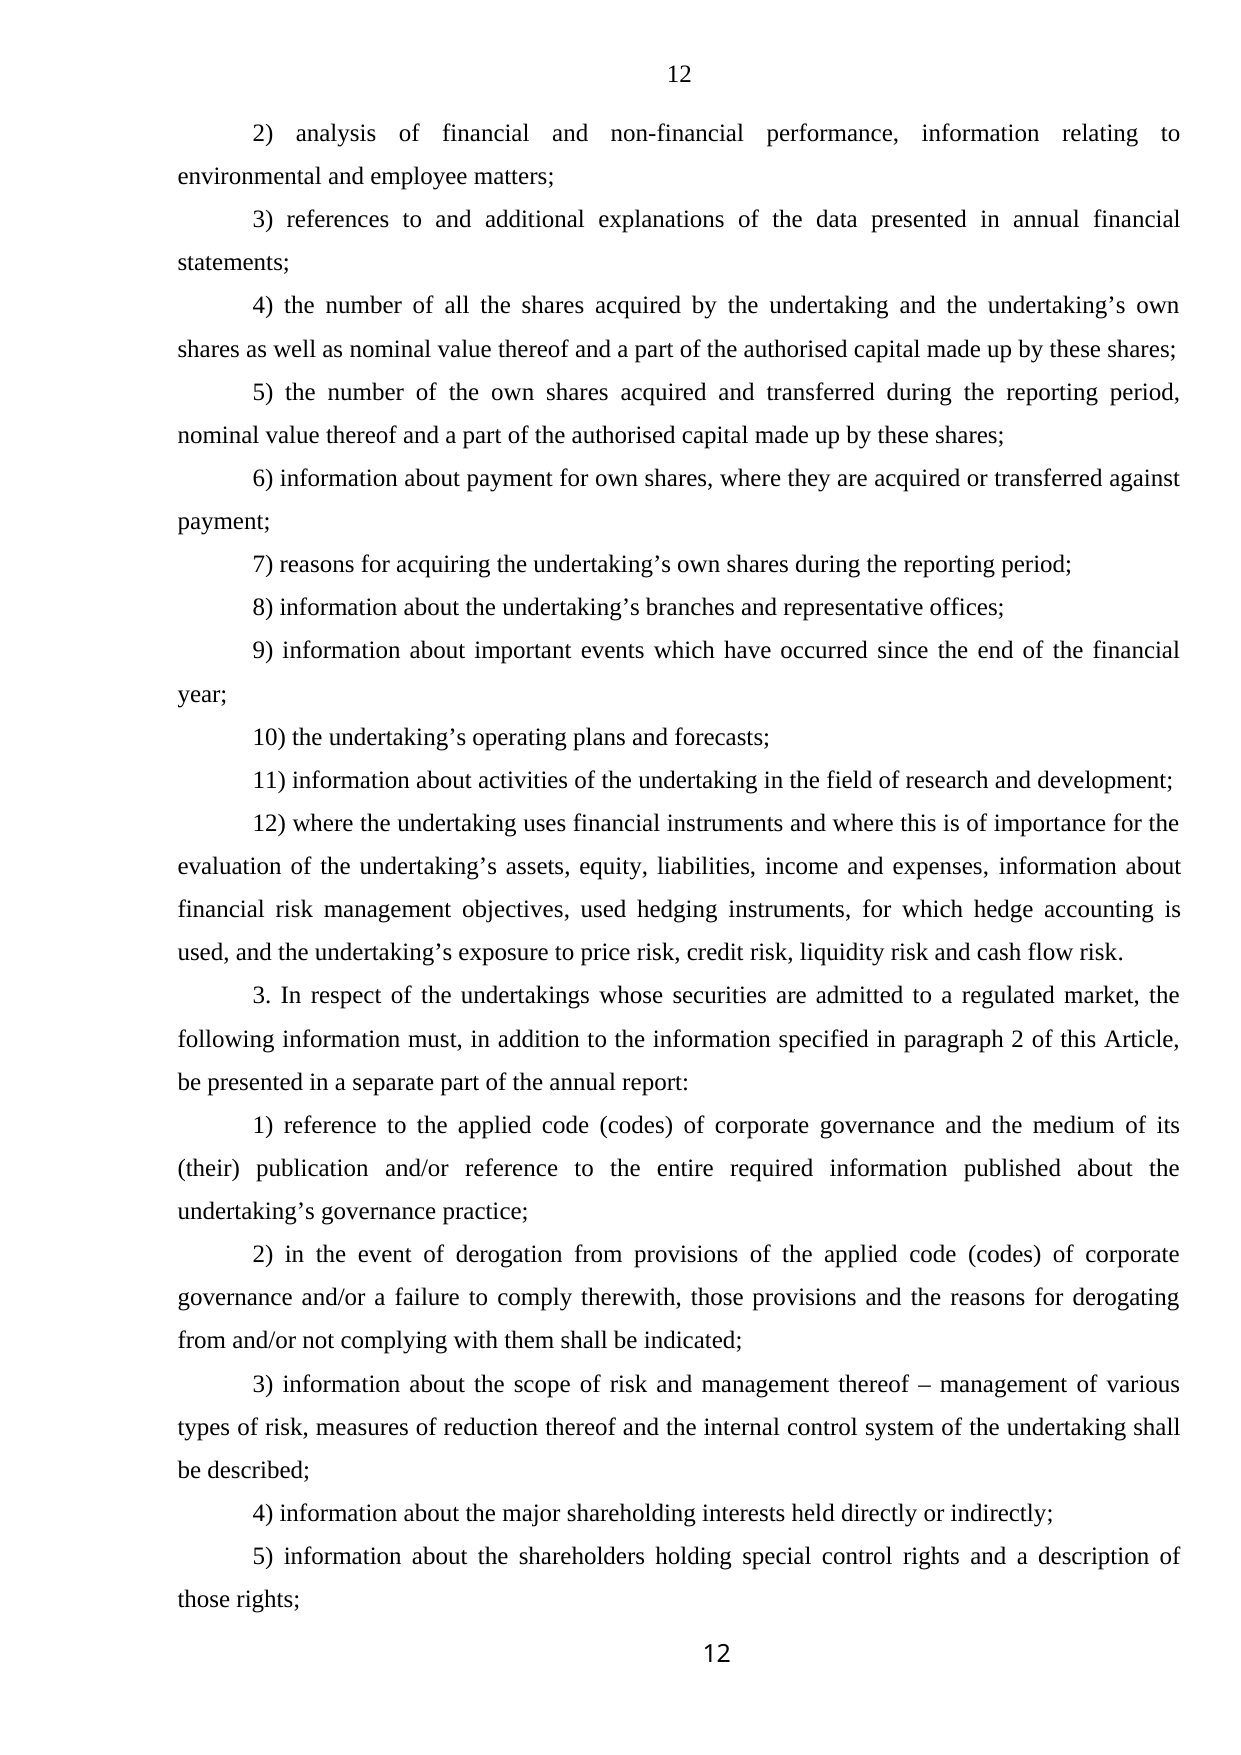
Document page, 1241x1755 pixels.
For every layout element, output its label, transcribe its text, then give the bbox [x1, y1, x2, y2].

text 6) information about payment for own shares, where they are acquired or transferred against payment; [177, 463, 1181, 535]
text 11) information about activities of the undertaking in the field of research and development; [177, 765, 1181, 794]
text 8) information about the undertaking’s branches and representative offices; [177, 592, 1181, 621]
text 1) reference to the applied code (codes) of corporate governance and the medium of its (their) publication and/or reference to the entire required information published about the undertaking’s governance practice; [177, 1110, 1181, 1225]
text 4) the number of all the shares acquired by the undertaking and the undertaking’s own shares as well as nominal value thereof and a part of the authorised capital made up by these shares; [177, 291, 1181, 362]
text 9) information about important events which have occurred since the end of the financial year; [177, 636, 1181, 707]
text 5) information about the shareholders holding special control rights and a description of those rights; [177, 1541, 1181, 1613]
text 3. In respect of the undertakings whose securities are admitted to a regulated market, the following information must, in addition to the information specified in paragraph 2 of this Article, be presented in a separate part of the annual report: [177, 981, 1181, 1096]
text 5) the number of the own shares acquired and transferred during the reporting period, nominal value thereof and a part of the authorised capital made up by these shares; [177, 377, 1181, 449]
text 4) information about the major shareholding interests held directly or indirectly; [177, 1498, 1181, 1527]
text 3) information about the scope of risk and management thereof – management of various types of risk, measures of reduction thereof and the internal control system of the undertaking shall be described; [177, 1369, 1181, 1484]
text 12) where the undertaking uses financial instruments and where this is of importance for the evaluation of the undertaking’s assets, equity, liabilities, income and expenses, information about financial risk management objectives, used hedging instruments, for which hedge accounting is used, and the undertaking’s exposure to price risk, credit risk, liquidity risk and cash flow risk. [177, 808, 1181, 966]
text 7) reasons for acquiring the undertaking’s own shares during the reporting period; [177, 549, 1181, 578]
text 3) references to and additional explanations of the data presented in annual financial statements; [177, 204, 1181, 276]
text 10) the undertaking’s operating plans and forecasts; [177, 722, 1181, 751]
text 2) analysis of financial and non-financial performance, information relating to environmental and employee matters; [177, 118, 1181, 190]
text 2) in the event of derogation from provisions of the applied code (codes) of corporate governance and/or a failure to comply therewith, those provisions and the reasons for derogating from and/or not complying with them shall be indicated; [177, 1239, 1181, 1354]
